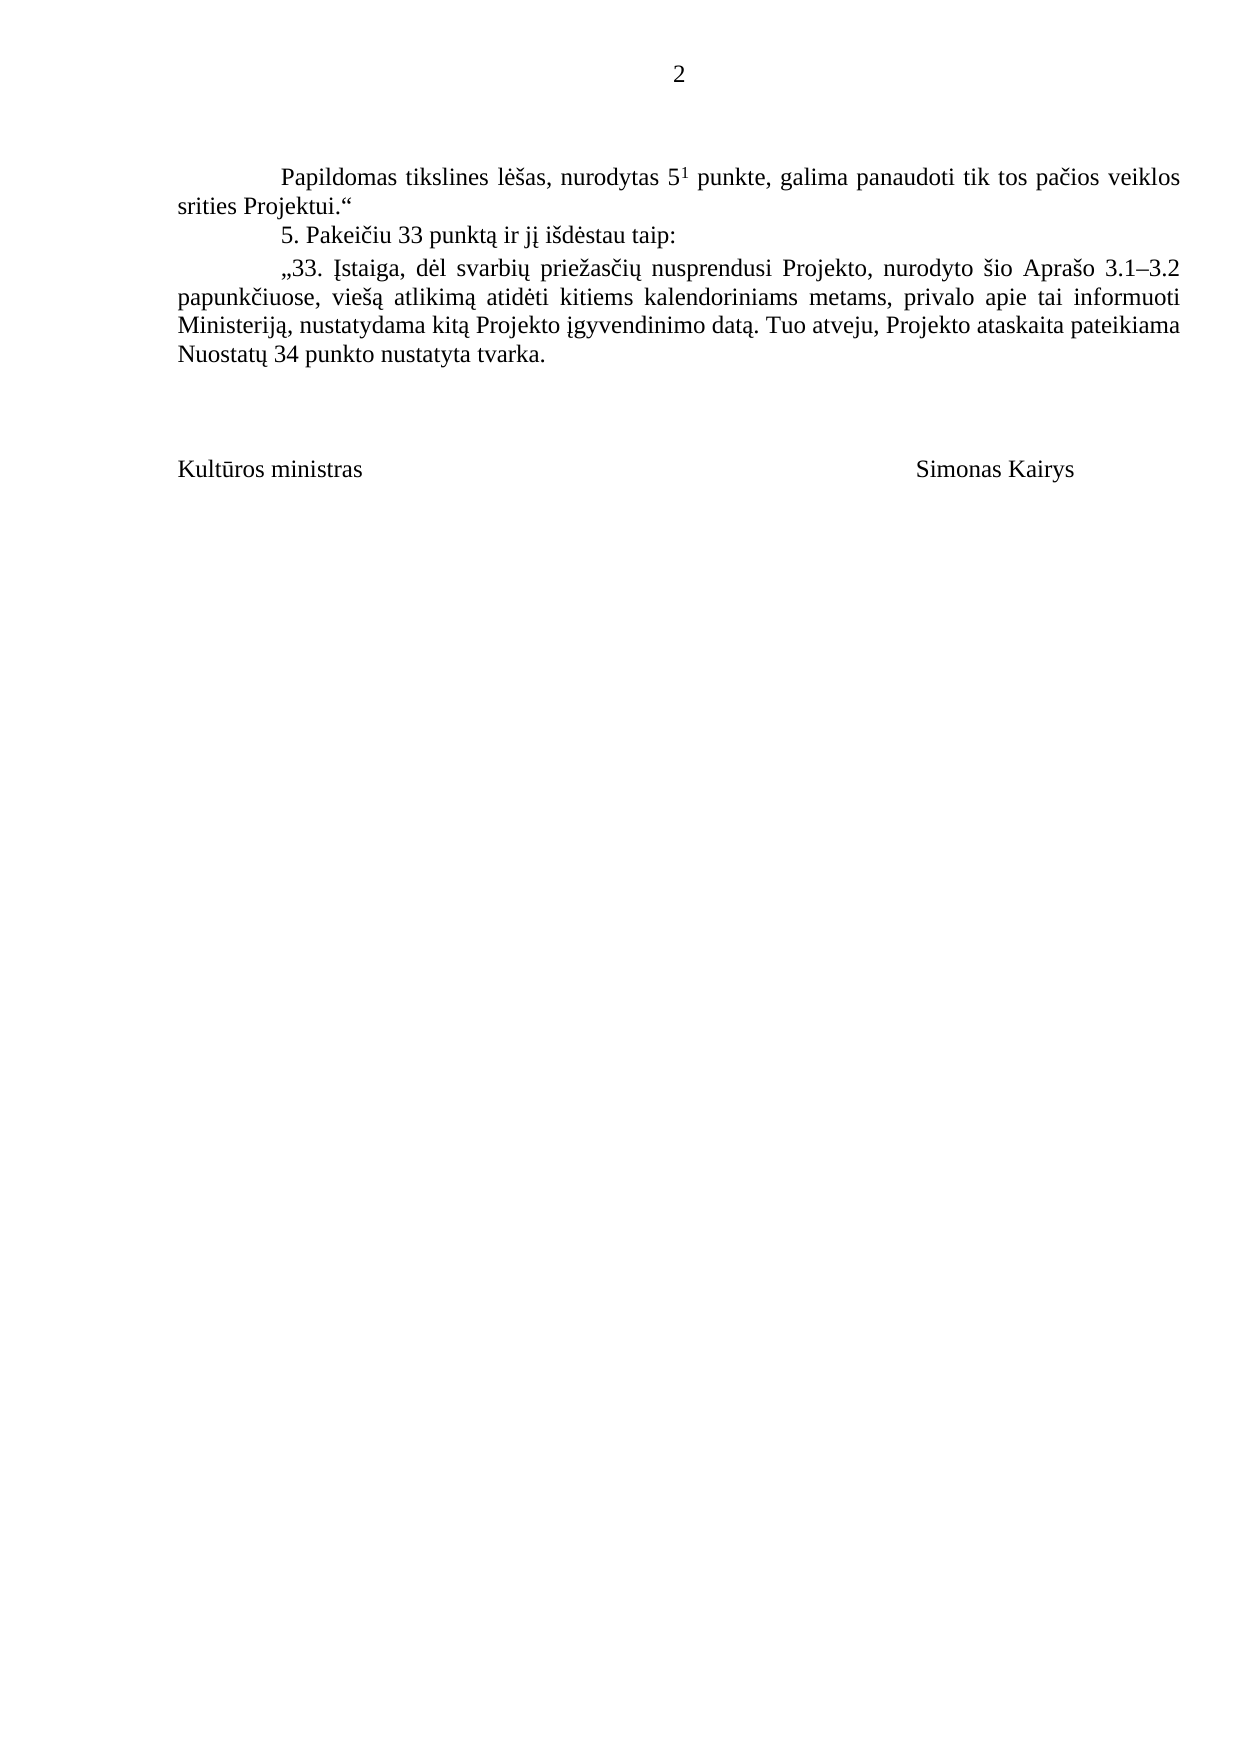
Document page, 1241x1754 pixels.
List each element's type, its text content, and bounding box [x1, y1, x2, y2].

text Kultūros ministras Simonas Kairys [177, 454, 1181, 483]
text 5. Pakeičiu 33 punktą ir jį išdėstau taip: [177, 220, 1181, 249]
text „33. Įstaiga, dėl svarbių priežasčių nusprendusi Projekto, nurodyto šio Aprašo 3.1–3.2 papunkčiuose, viešą atlikimą atidėti kitiems kalendoriniams metams, privalo apie tai informuoti Ministeriją, nustatydama kitą Projekto įgyvendinimo datą. Tuo atveju, Projekto ataskaita pateikiama Nuostatų 34 punkto nustatyta tvarka. [177, 253, 1181, 368]
text Papildomas tikslines lėšas, nurodytas 51 punkte, galima panaudoti tik tos pačios veiklos srities Projektui.“ [177, 162, 1181, 220]
